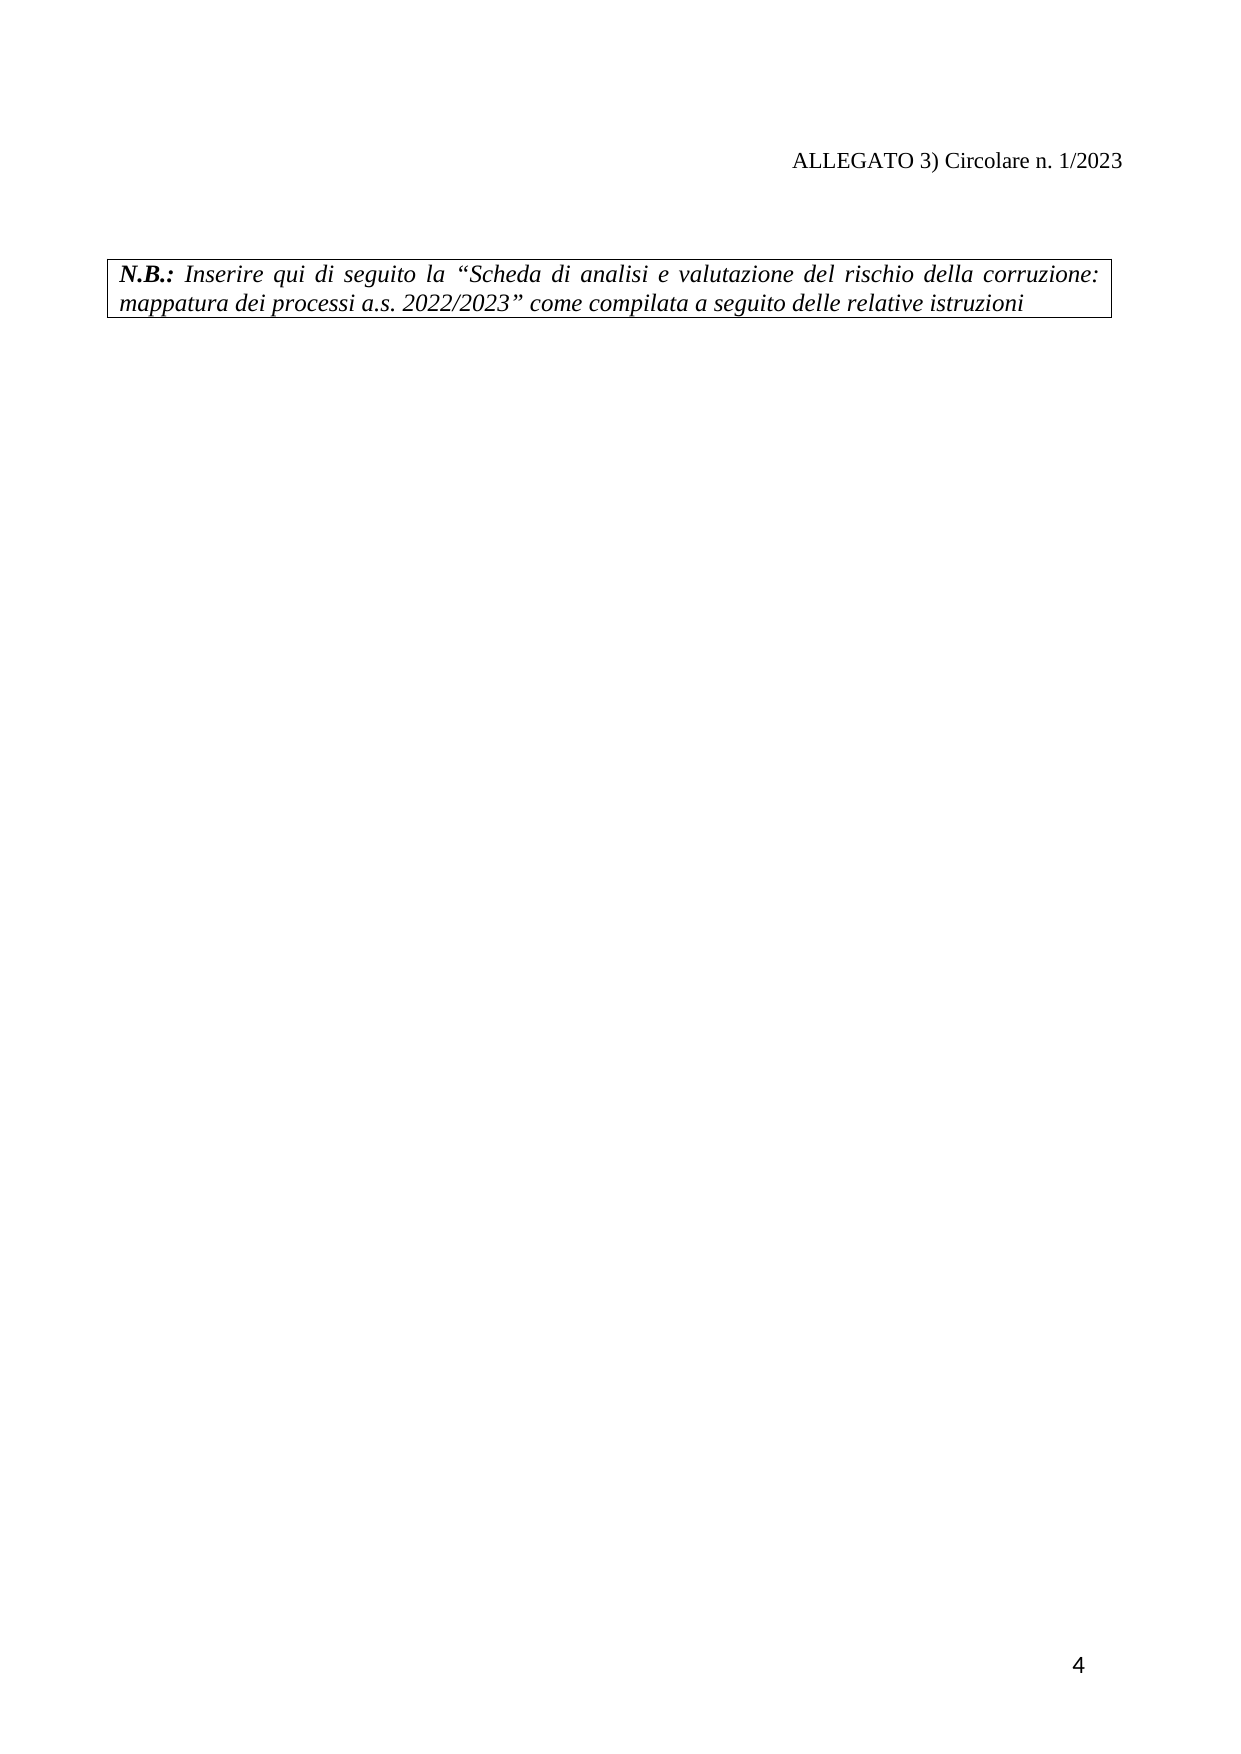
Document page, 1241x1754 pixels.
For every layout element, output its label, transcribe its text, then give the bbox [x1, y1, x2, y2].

table_header N.B.: Inserire qui di seguito la “Scheda di analisi e valutazione del rischio della corruzione: mappatura dei processi a.s. 2022/2023” come compilata a seguito delle relative istruzioni [108, 260, 1111, 317]
